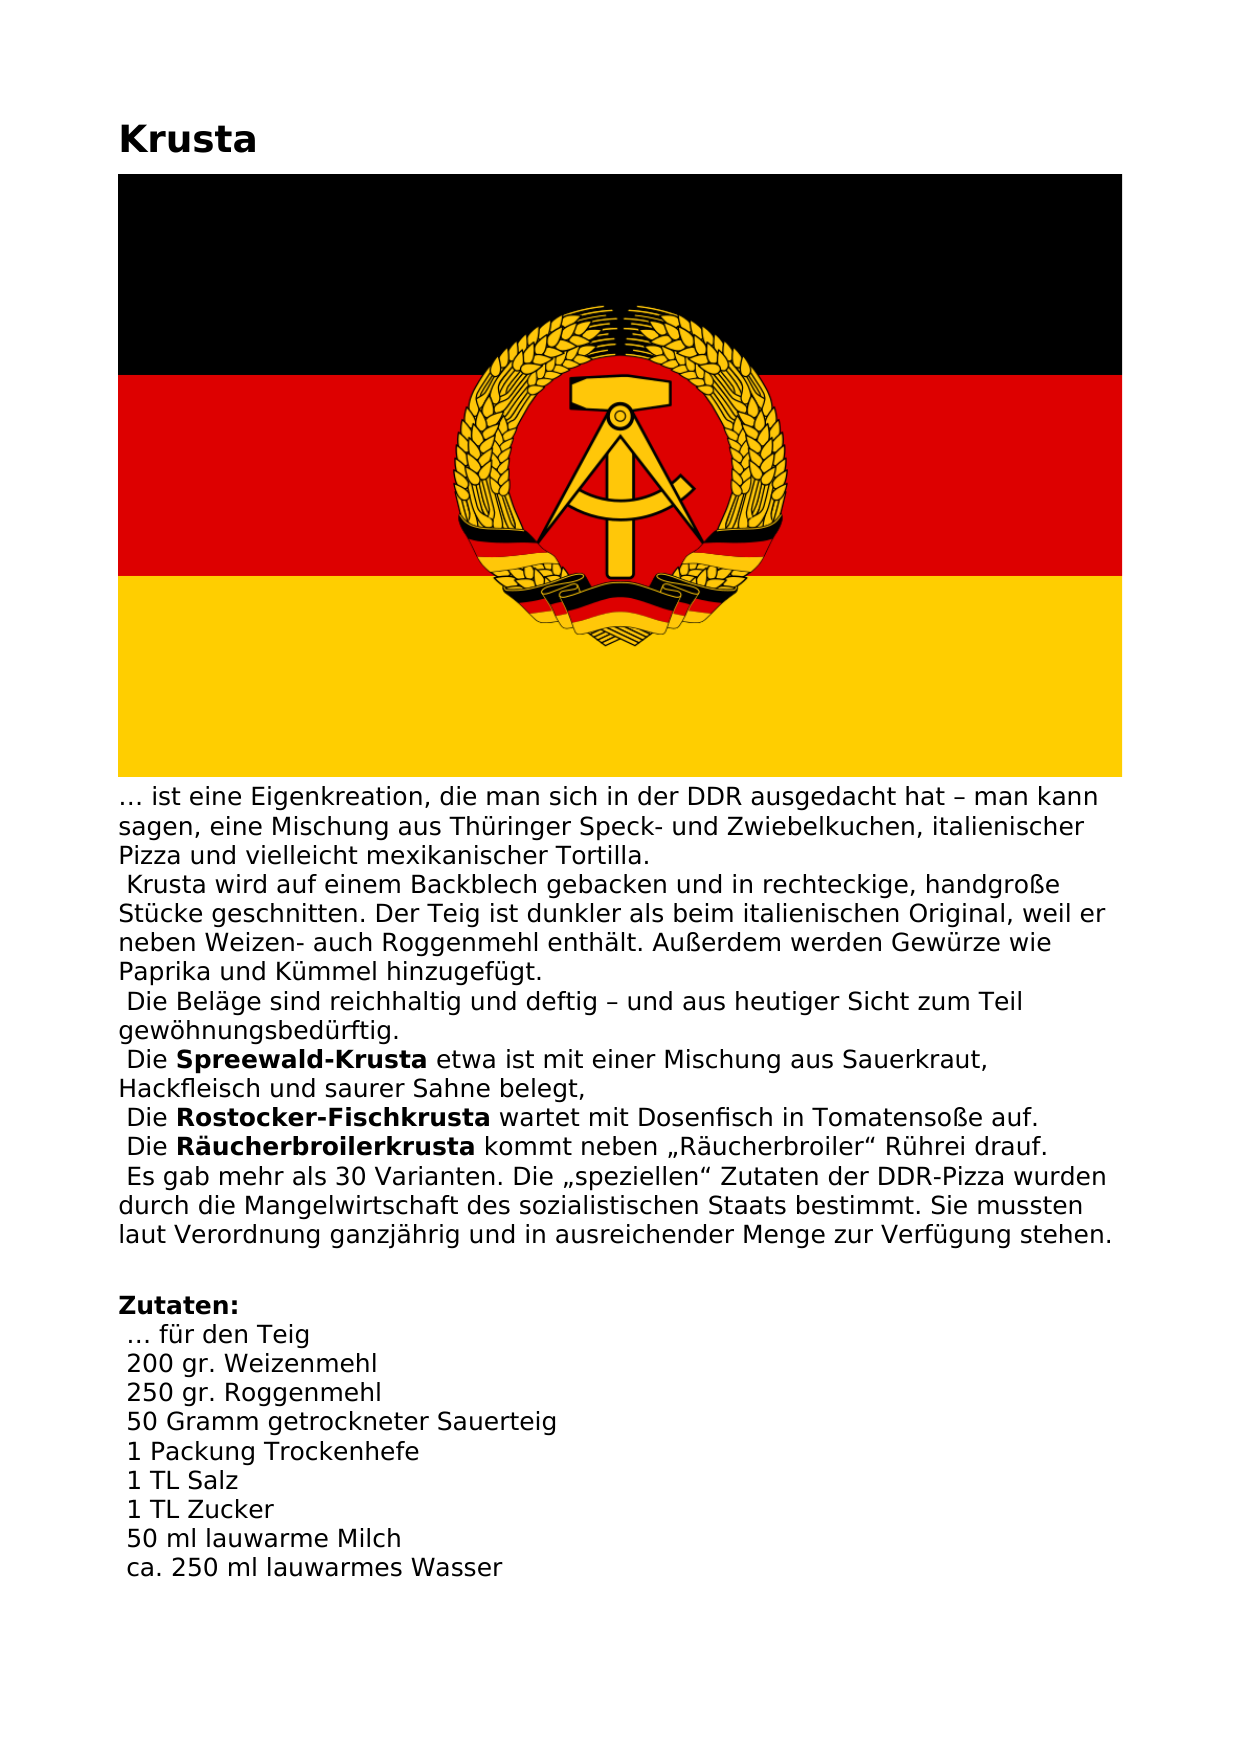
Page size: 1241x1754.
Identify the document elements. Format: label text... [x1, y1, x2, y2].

subtitle Krusta [118, 118, 1122, 162]
picture [118, 174, 1123, 777]
text Zutaten: … für den Teig 200 gr. Weizenmehl 250 gr. Roggenmehl 50 Gramm getrockneter Sauerteig 1 Packung Trockenhefe 1 TL Salz 1 TL Zucker 50 ml lauwarme Milch ca. 250 ml lauwarmes Wasser [118, 1291, 1122, 1612]
text … ist eine Eigenkreation, die man sich in der DDR ausgedacht hat – man kann sagen, eine Mischung aus Thüringer Speck- und Zwiebelkuchen, italienischer Pizza und vielleicht mexikanischer Tortilla. Krusta wird auf einem Backblech gebacken und in rechteckige, handgroße Stücke geschnitten. Der Teig ist dunkler als beim italienischen Original, weil er neben Weizen- auch Roggenmehl enthält. Außerdem werden Gewürze wie Paprika und Kümmel hinzugefügt. Die Beläge sind reichhaltig und deftig – und aus heutiger Sicht zum Teil gewöhnungsbedürftig. Die Spreewald-Krusta etwa ist mit einer Mischung aus Sauerkraut, Hackfleisch und saurer Sahne belegt, Die Rostocker-Fischkrusta wartet mit Dosenfisch in Tomatensoße auf. Die Räucherbroilerkrusta kommt neben „Räucherbroiler“ Rührei drauf. Es gab mehr als 30 Varianten. Die „speziellen“ Zutaten der DDR-Pizza wurden durch die Mangelwirtschaft des sozialistischen Staats bestimmt. Sie mussten laut Verordnung ganzjährig und in ausreichender Menge zur Verfügung stehen. [118, 777, 1122, 1278]
